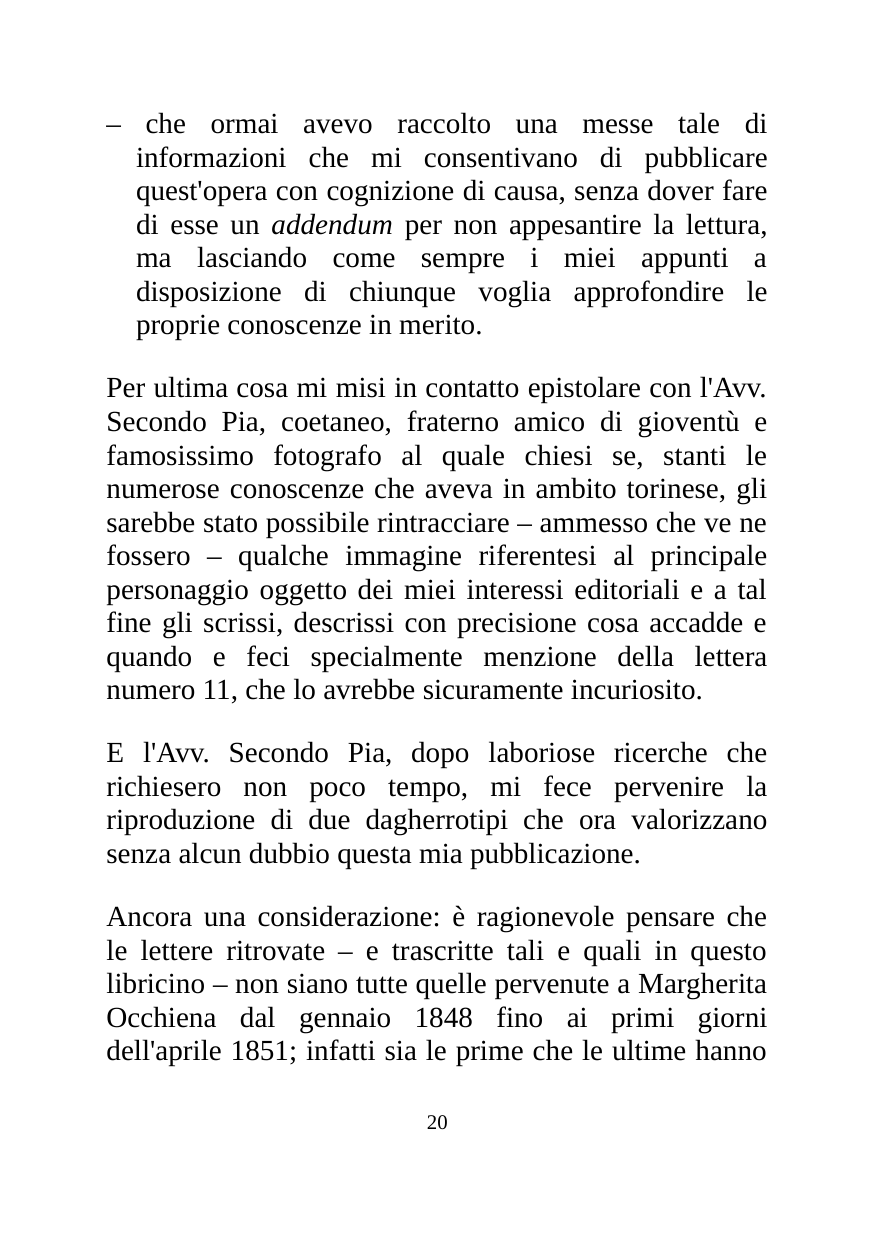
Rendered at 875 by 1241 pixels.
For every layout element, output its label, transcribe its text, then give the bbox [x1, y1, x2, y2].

list E l'Avv. Secondo Pia, dopo laboriose ricerche che richiesero non poco tempo, mi fece pervenire la riproduzione di due dagherrotipi che ora valorizzano senza alcun dubbio questa mia pubblicazione. [106, 735, 768, 869]
text Ancora una considerazione: è ragionevole pensare che le lettere ritrovate – e trascritte tali e quali in questo libricino – non siano tutte quelle pervenute a Margherita Occhiena dal gennaio 1848 fino ai primi giorni dell'aprile 1851; infatti sia le prime che le ultime hanno [106, 899, 768, 1067]
text – che ormai avevo raccolto una messe tale di informazioni che mi consentivano di pubblicare quest'opera con cognizione di causa, senza dover fare di esse un addendum per non appesantire la lettura, ma lasciando come sempre i miei appunti a disposizione di chiunque voglia approfondire le proprie conoscenze in merito. [106, 106, 768, 341]
list Per ultima cosa mi misi in contatto epistolare con l'Avv. Secondo Pia, coetaneo, fraterno amico di gioventù e famosissimo fotografo al quale chiesi se, stanti le numerose conoscenze che aveva in ambito torinese, gli sarebbe stato possibile rintracciare – ammesso che ve ne fossero – qualche immagine riferentesi al principale personaggio oggetto dei miei interessi editoriali e a tal fine gli scrissi, descrissi con precisione cosa accadde e quando e feci specialmente menzione della lettera numero 11, che lo avrebbe sicuramente incuriosito. [106, 371, 768, 706]
